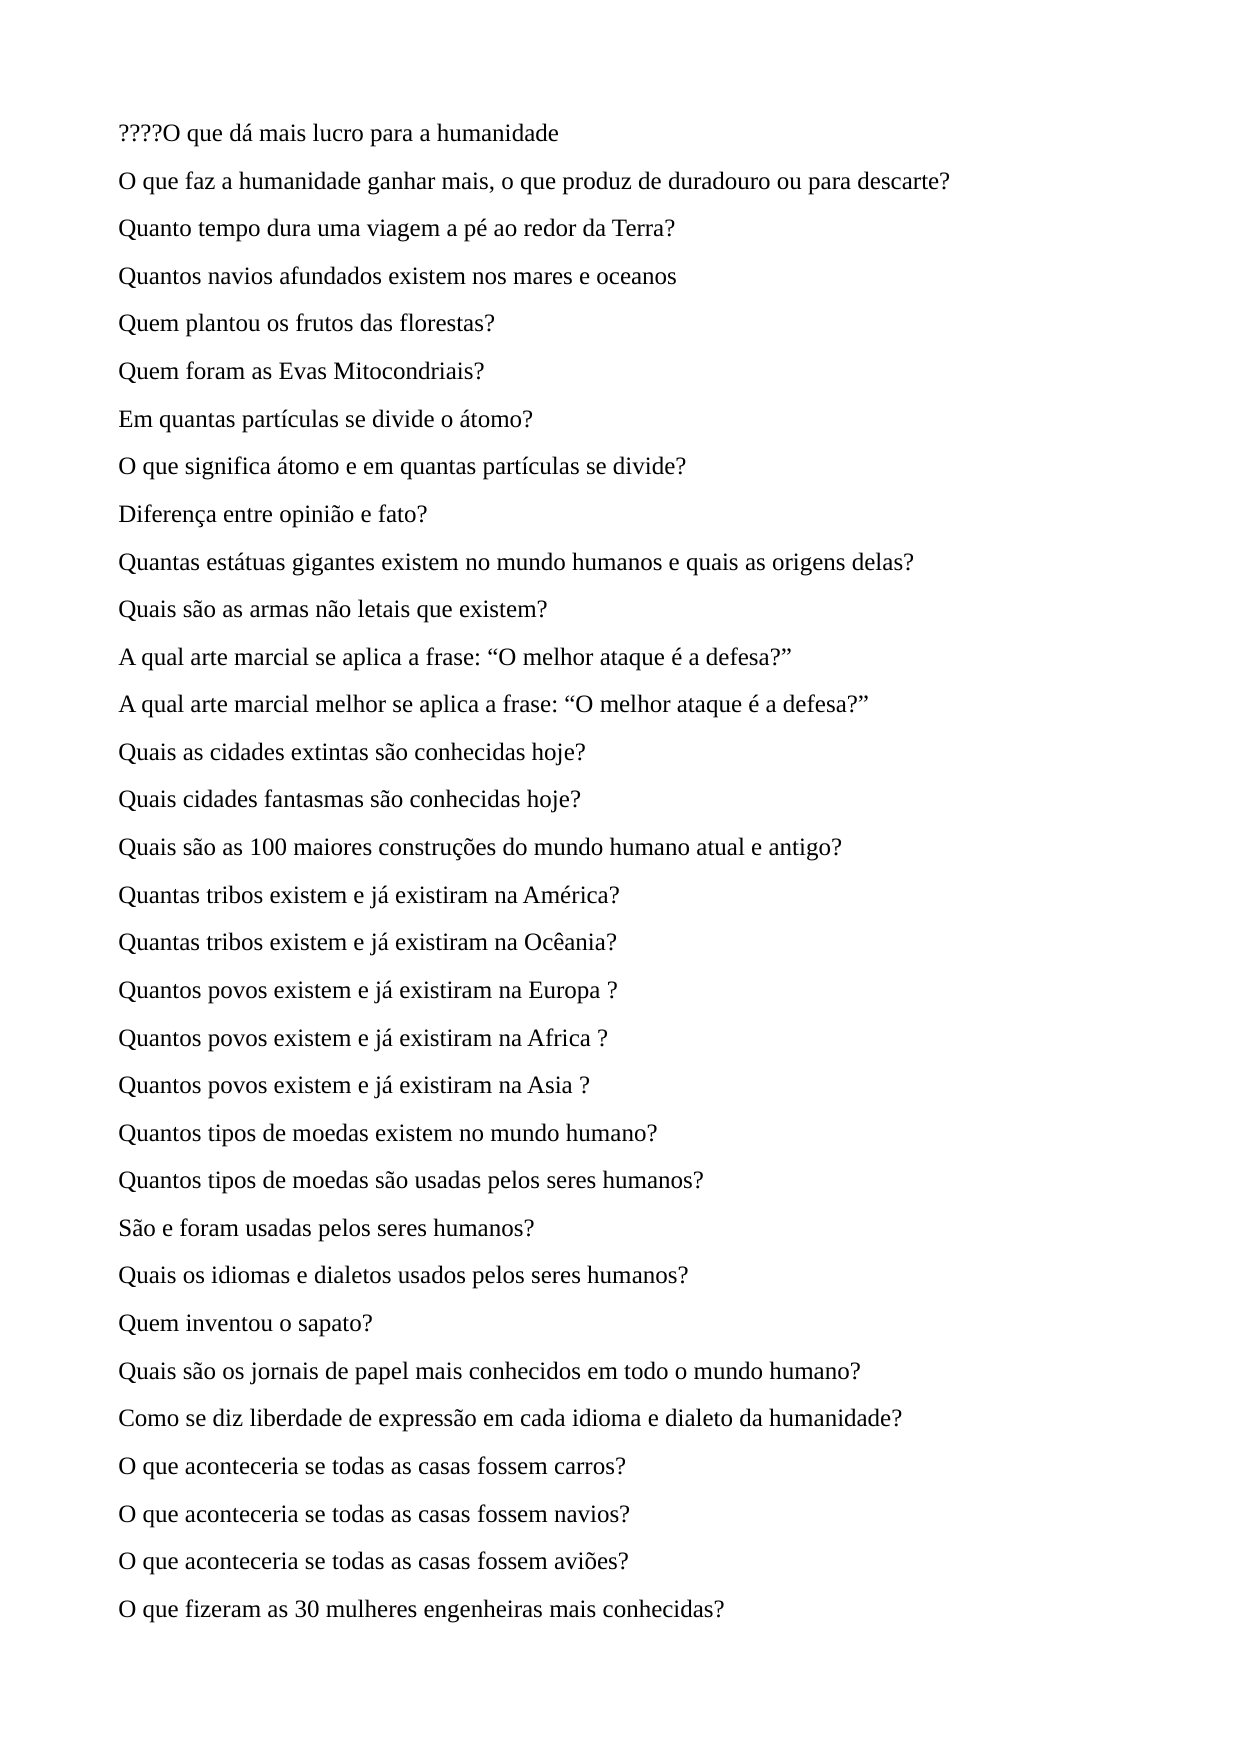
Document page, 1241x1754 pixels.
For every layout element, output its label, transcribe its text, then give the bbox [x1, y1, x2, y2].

text Em quantas partículas se divide o átomo? [118, 404, 1122, 432]
text Quantos povos existem e já existiram na Europa ? [118, 975, 1122, 1004]
text Quais são as armas não letais que existem? [118, 594, 1122, 623]
text Quantos povos existem e já existiram na Asia ? [118, 1070, 1122, 1099]
text Quais são os jornais de papel mais conhecidos em todo o mundo humano? [118, 1356, 1122, 1384]
text O que aconteceria se todas as casas fossem aviões? [118, 1546, 1122, 1575]
text Quem inventou o sapato? [118, 1308, 1122, 1337]
text São e foram usadas pelos seres humanos? [118, 1213, 1122, 1242]
text O que aconteceria se todas as casas fossem carros? [118, 1451, 1122, 1480]
text Quem foram as Evas Mitocondriais? [118, 356, 1122, 385]
text Quais são as 100 maiores construções do mundo humano atual e antigo? [118, 832, 1122, 861]
text O que fizeram as 30 mulheres engenheiras mais conhecidas? [118, 1594, 1122, 1623]
text Quantos tipos de moedas existem no mundo humano? [118, 1118, 1122, 1147]
text Quantos navios afundados existem nos mares e oceanos [118, 261, 1122, 290]
text Quantas estátuas gigantes existem no mundo humanos e quais as origens delas? [118, 547, 1122, 575]
text ????O que dá mais lucro para a humanidade [118, 118, 1122, 147]
text O que aconteceria se todas as casas fossem navios? [118, 1499, 1122, 1527]
text Quantas tribos existem e já existiram na América? [118, 880, 1122, 908]
text Diferença entre opinião e fato? [118, 499, 1122, 528]
text Quem plantou os frutos das florestas? [118, 308, 1122, 337]
text A qual arte marcial melhor se aplica a frase: “O melhor ataque é a defesa?” [118, 689, 1122, 718]
text Quantos povos existem e já existiram na Africa ? [118, 1023, 1122, 1051]
text Como se diz liberdade de expressão em cada idioma e dialeto da humanidade? [118, 1403, 1122, 1432]
text Quanto tempo dura uma viagem a pé ao redor da Terra? [118, 213, 1122, 242]
text Quantas tribos existem e já existiram na Ocêania? [118, 927, 1122, 956]
text Quais cidades fantasmas são conhecidas hoje? [118, 784, 1122, 813]
text O que faz a humanidade ganhar mais, o que produz de duradouro ou para descarte? [118, 166, 1122, 194]
text Quais os idiomas e dialetos usados pelos seres humanos? [118, 1261, 1122, 1289]
text O que significa átomo e em quantas partículas se divide? [118, 451, 1122, 480]
text Quais as cidades extintas são conhecidas hoje? [118, 737, 1122, 766]
text Quantos tipos de moedas são usadas pelos seres humanos? [118, 1165, 1122, 1194]
text A qual arte marcial se aplica a frase: “O melhor ataque é a defesa?” [118, 642, 1122, 671]
